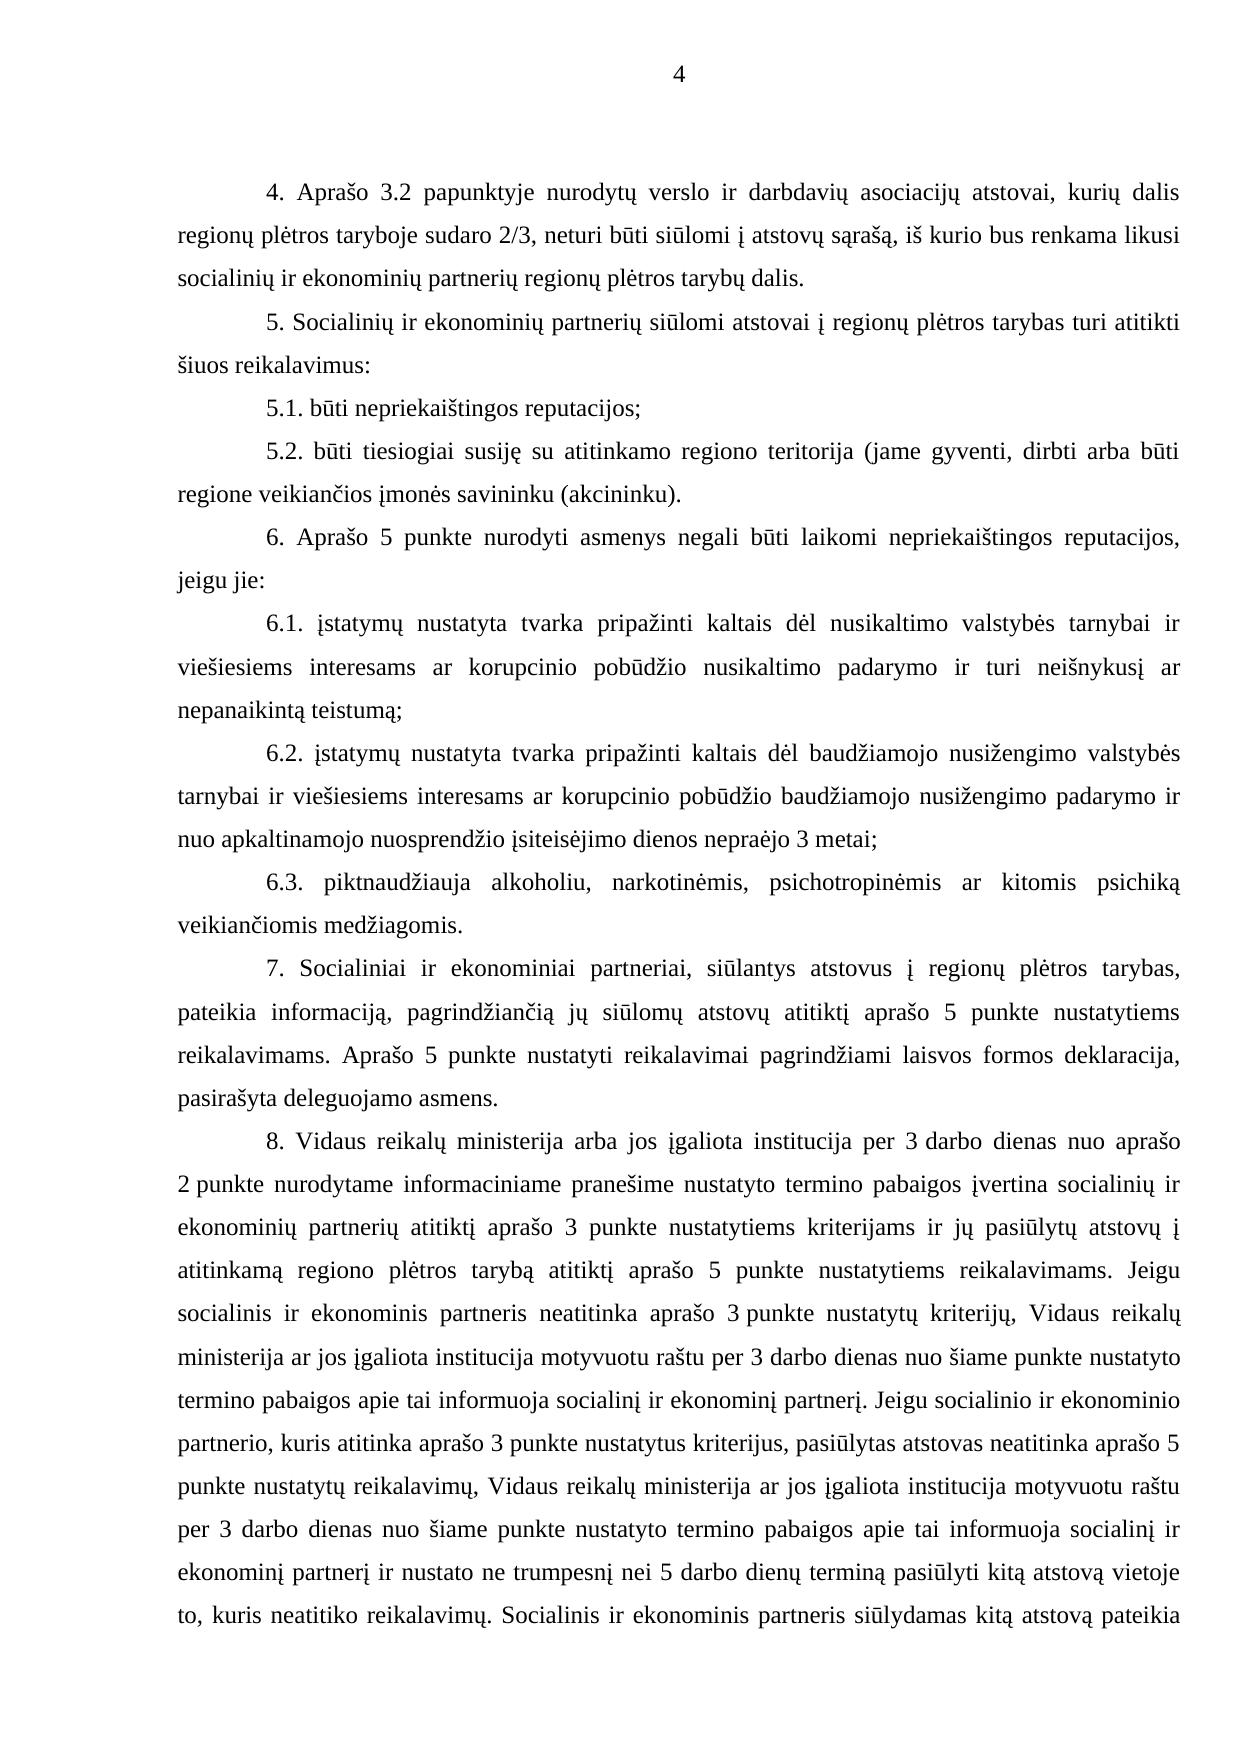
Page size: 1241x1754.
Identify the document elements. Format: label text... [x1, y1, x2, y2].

text 6. Aprašo 5 punkte nurodyti asmenys negali būti laikomi nepriekaištingos reputacijos, jeigu jie: [177, 522, 1181, 594]
text 4. Aprašo 3.2 papunktyje nurodytų verslo ir darbdavių asociacijų atstovai, kurių dalis regionų plėtros taryboje sudaro 2/3, neturi būti siūlomi į atstovų sąrašą, iš kurio bus renkama likusi socialinių ir ekonominių partnerių regionų plėtros tarybų dalis. [177, 177, 1181, 292]
text 7. Socialiniai ir ekonominiai partneriai, siūlantys atstovus į regionų plėtros tarybas, pateikia informaciją, pagrindžiančią jų siūlomų atstovų atitiktį aprašo 5 punkte nustatytiems reikalavimams. Aprašo 5 punkte nustatyti reikalavimai pagrindžiami laisvos formos deklaracija, pasirašyta deleguojamo asmens. [177, 953, 1181, 1112]
text 8. Vidaus reikalų ministerija arba jos įgaliota institucija per 3 darbo dienas nuo aprašo 2 punkte nurodytame informaciniame pranešime nustatyto termino pabaigos įvertina socialinių ir ekonominių partnerių atitiktį aprašo 3 punkte nustatytiems kriterijams ir jų pasiūlytų atstovų į atitinkamą regiono plėtros tarybą atitiktį aprašo 5 punkte nustatytiems reikalavimams. Jeigu socialinis ir ekonominis partneris neatitinka aprašo 3 punkte nustatytų kriterijų, Vidaus reikalų ministerija ar jos įgaliota institucija motyvuotu raštu per 3 darbo dienas nuo šiame punkte nustatyto termino pabaigos apie tai informuoja socialinį ir ekonominį partnerį. Jeigu socialinio ir ekonominio partnerio, kuris atitinka aprašo 3 punkte nustatytus kriterijus, pasiūlytas atstovas neatitinka aprašo 5 punkte nustatytų reikalavimų, Vidaus reikalų ministerija ar jos įgaliota institucija motyvuotu raštu per 3 darbo dienas nuo šiame punkte nustatyto termino pabaigos apie tai informuoja socialinį ir ekonominį partnerį ir nustato ne trumpesnį nei 5 darbo dienų terminą pasiūlyti kitą atstovą vietoje to, kuris neatitiko reikalavimų. Socialinis ir ekonominis partneris siūlydamas kitą atstovą pateikia [177, 1126, 1181, 1629]
text 6.2. įstatymų nustatyta tvarka pripažinti kaltais dėl baudžiamojo nusižengimo valstybės tarnybai ir viešiesiems interesams ar korupcinio pobūdžio baudžiamojo nusižengimo padarymo ir nuo apkaltinamojo nuosprendžio įsiteisėjimo dienos nepraėjo 3 metai; [177, 738, 1181, 853]
text 6.3. piktnaudžiauja alkoholiu, narkotinėmis, psichotropinėmis ar kitomis psichiką veikiančiomis medžiagomis. [177, 867, 1181, 939]
text 5.1. būti nepriekaištingos reputacijos; [177, 393, 1181, 422]
text 6.1. įstatymų nustatyta tvarka pripažinti kaltais dėl nusikaltimo valstybės tarnybai ir viešiesiems interesams ar korupcinio pobūdžio nusikaltimo padarymo ir turi neišnykusį ar nepanaikintą teistumą; [177, 608, 1181, 723]
text 5. Socialinių ir ekonominių partnerių siūlomi atstovai į regionų plėtros tarybas turi atitikti šiuos reikalavimus: [177, 307, 1181, 378]
text 5.2. būti tiesiogiai susiję su atitinkamo regiono teritorija (jame gyventi, dirbti arba būti regione veikiančios įmonės savininku (akcininku). [177, 436, 1181, 508]
